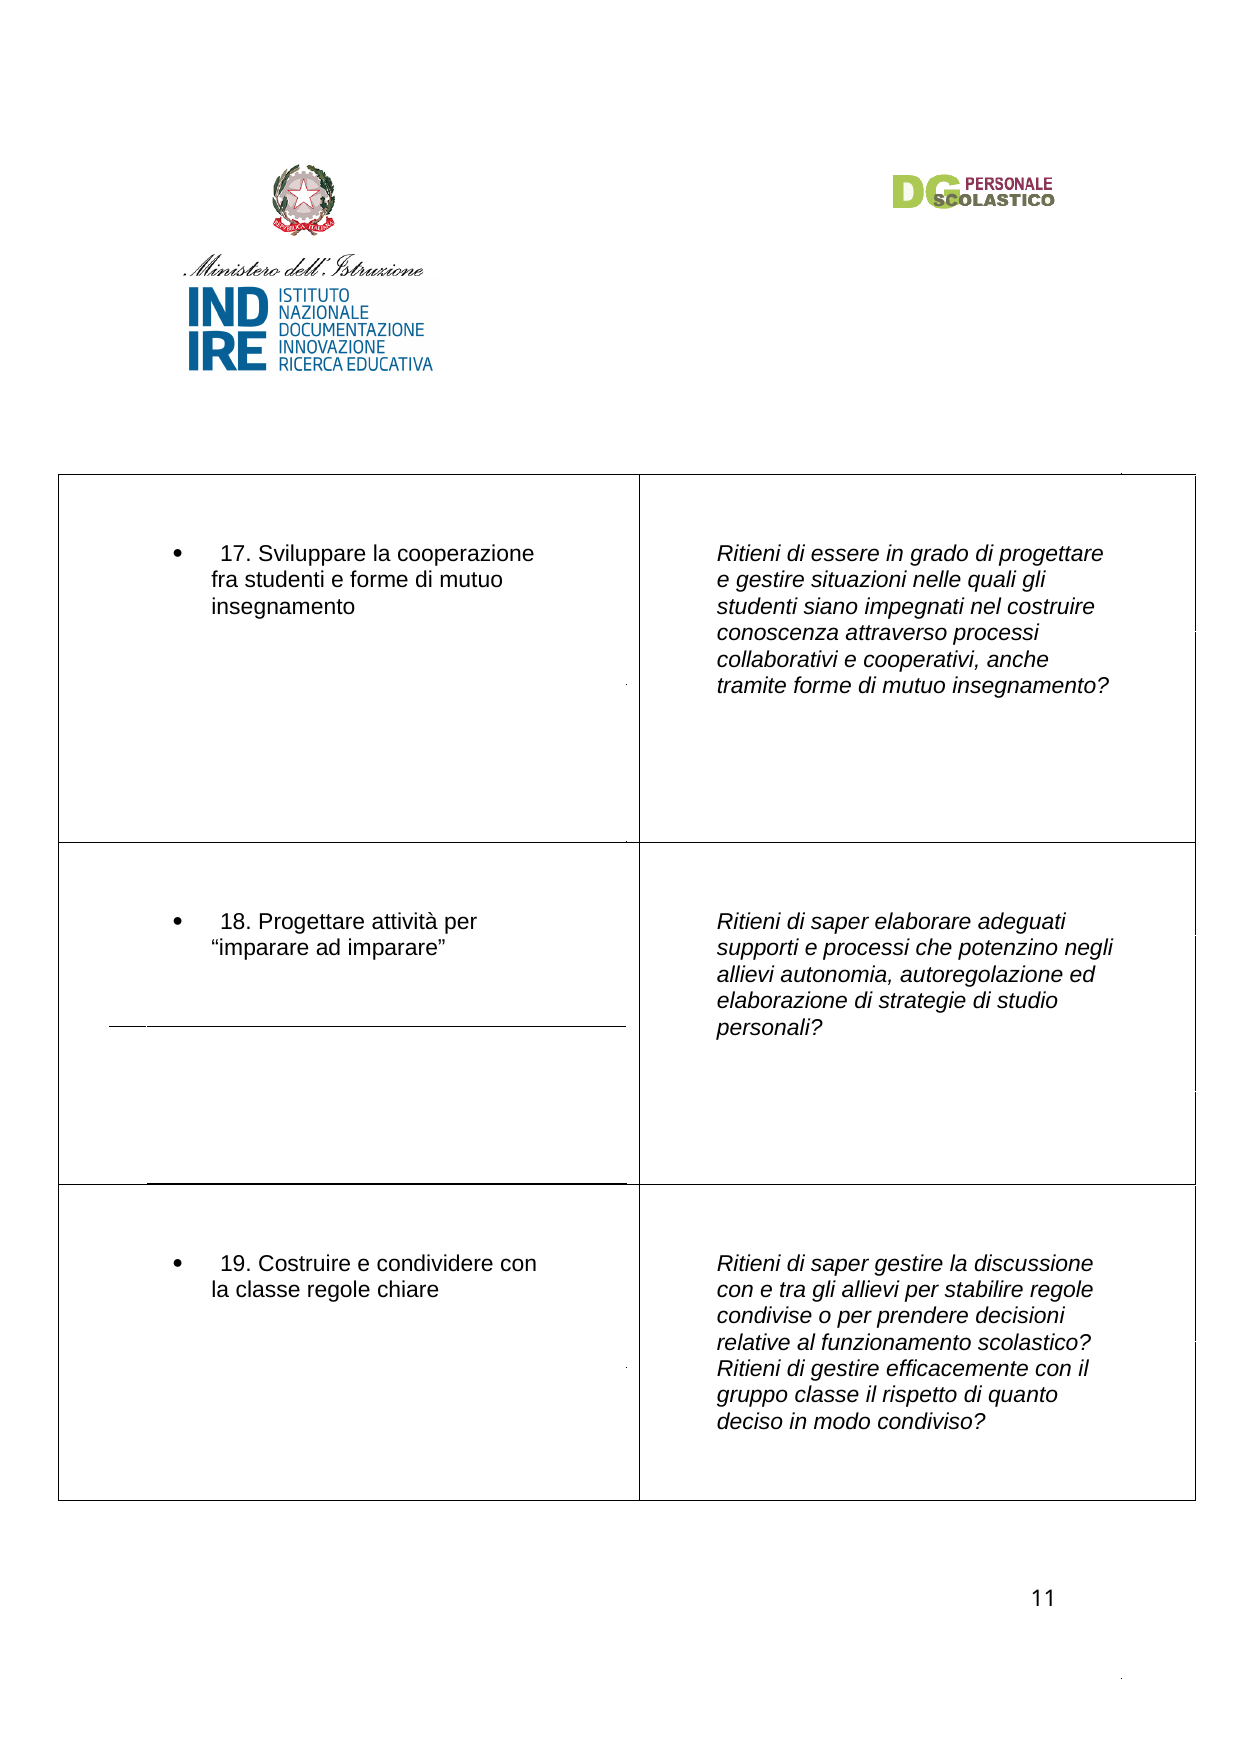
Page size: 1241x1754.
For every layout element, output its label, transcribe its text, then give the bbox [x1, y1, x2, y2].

table_cell [1196, 842, 1220, 935]
table_cell [59, 843, 146, 1183]
table_cell [627, 475, 639, 842]
table_cell 18. Progettare attività per “imparare ad imparare” [110, 844, 626, 1025]
table_cell [1196, 476, 1200, 631]
table_cell [627, 843, 639, 1183]
table_cell 19. Costruire e condividere con la classe regole chiare [59, 1185, 639, 1500]
table_cell [1196, 632, 1200, 842]
table_cell Ritieni di saper gestire la discussione con e tra gli allievi per stabilire regole condivise o per prendere decisioni relative al funzionamento scolastico? Ritieni di gestire efficacemente con il gruppo classe il rispetto di quanto deciso in modo condiviso? [653, 1186, 1182, 1499]
table_cell Ritieni di saper elaborare adeguati supporti e processi che potenzino negli allievi autonomia, autoregolazione ed elaborazione di strategie di studio personali? [640, 843, 1195, 1183]
table_cell [1196, 1342, 1220, 1500]
table_cell [1196, 936, 1220, 1091]
table_cell [1196, 1186, 1220, 1341]
table_cell 17. Sviluppare la cooperazione fra studenti e forme di mutuo insegnamento [110, 476, 626, 684]
table_cell [1196, 1092, 1220, 1183]
table_cell [147, 1028, 626, 1182]
table_cell [59, 475, 146, 842]
table_cell [1200, 476, 1220, 631]
table_cell [1200, 632, 1220, 842]
table_cell [147, 686, 626, 841]
table_cell Ritieni di essere in grado di progettare e gestire situazioni nelle quali gli studenti siano impegnati nel costruire conoscenza attraverso processi collaborativi e cooperativi, anche tramite forme di mutuo insegnamento? [640, 475, 1195, 842]
